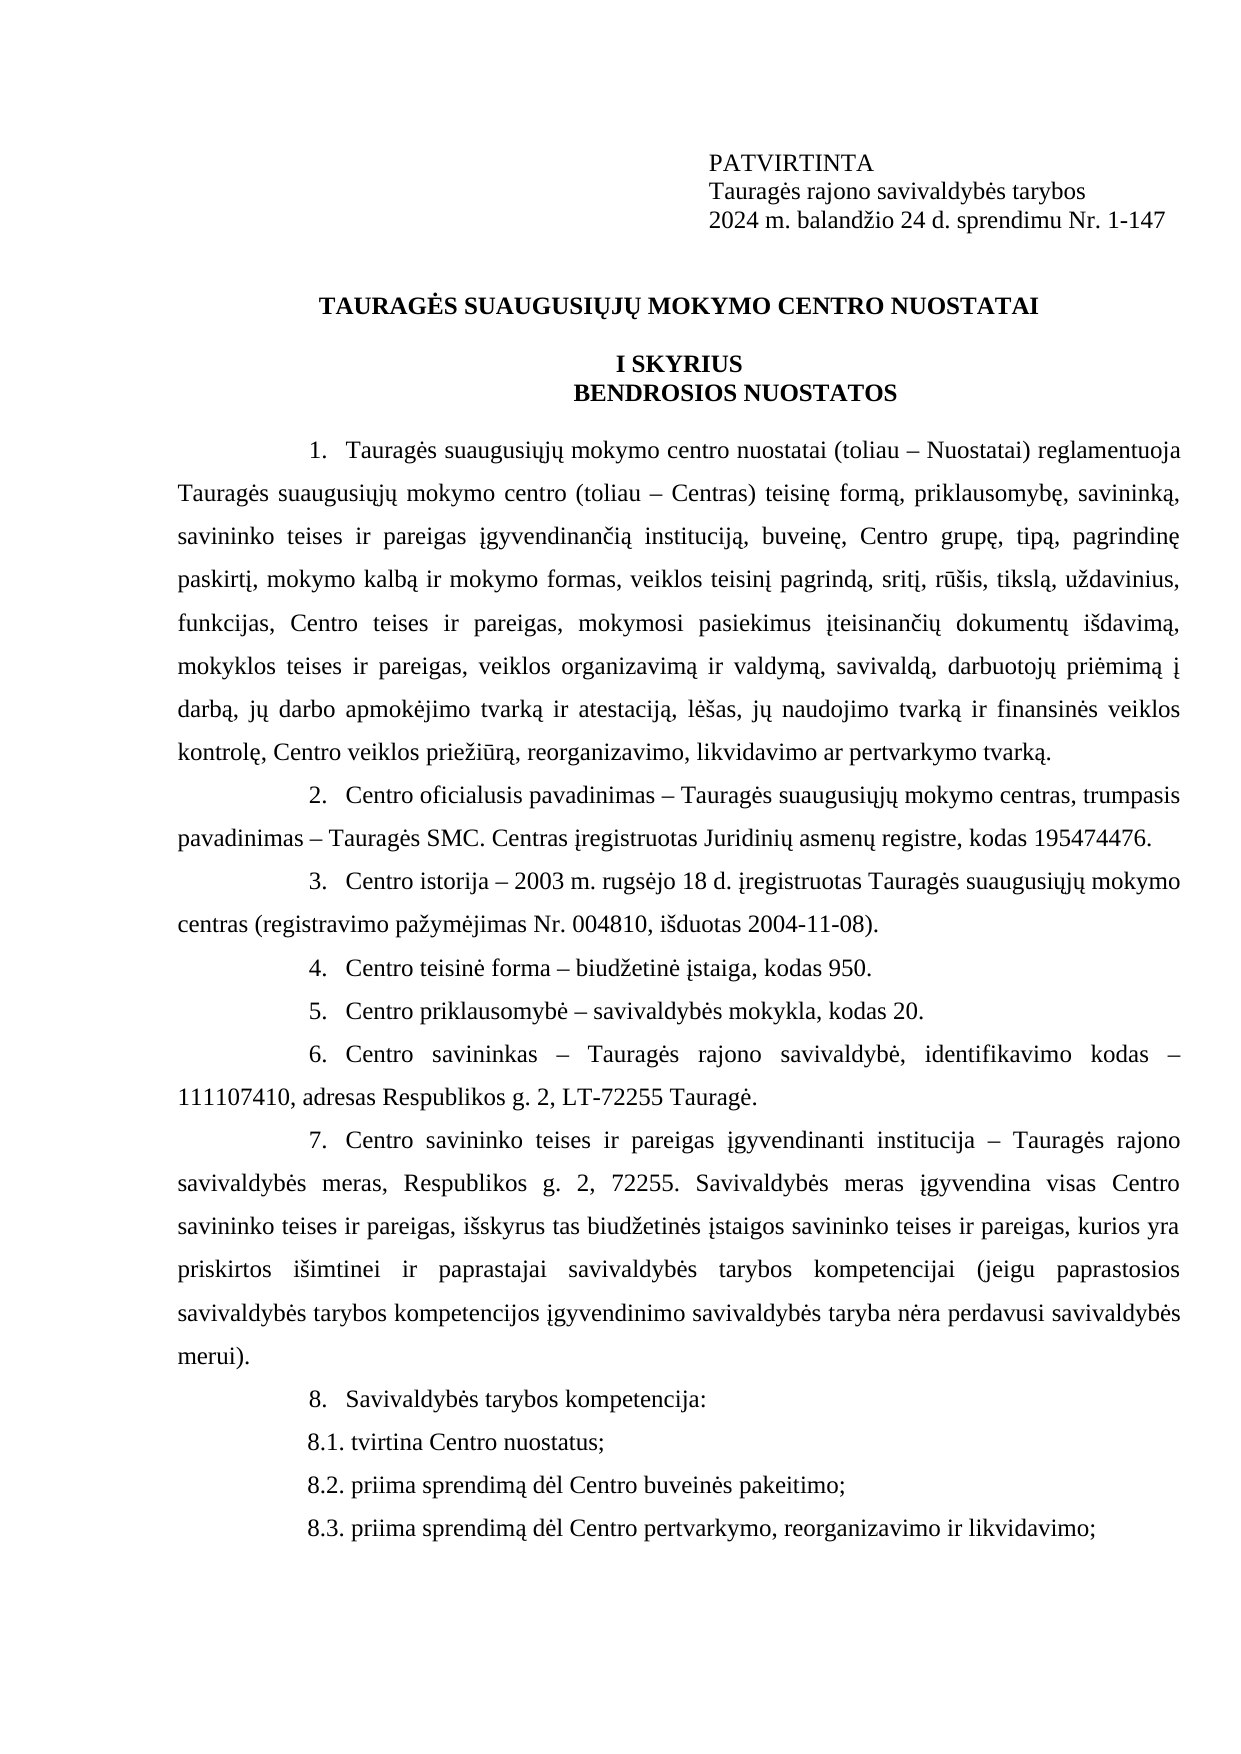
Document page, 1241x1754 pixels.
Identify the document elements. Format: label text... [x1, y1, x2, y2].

text 2. Centro oficialusis pavadinimas – Tauragės suaugusiųjų mokymo centras, trumpasis pavadinimas – Tauragės SMC. Centras įregistruotas Juridinių asmenų registre, kodas 195474476. [177, 780, 1181, 852]
text Tauragės rajono savivaldybės tarybos [709, 176, 1181, 205]
text 8. Savivaldybės tarybos kompetencija: [177, 1384, 1181, 1413]
text 4. Centro teisinė forma – biudžetinė įstaiga, kodas 950. [177, 953, 1181, 981]
text 2024 m. balandžio 24 d. sprendimu Nr. 1-147 [709, 205, 1181, 234]
text 6. Centro savininkas – Tauragės rajono savivaldybė, identifikavimo kodas – 111107410, adresas Respublikos g. 2, LT-72255 Tauragė. [177, 1039, 1181, 1111]
text PATVIRTINTA [709, 148, 1181, 176]
text 8.3. priima sprendimą dėl Centro pertvarkymo, reorganizavimo ir likvidavimo; [177, 1513, 1181, 1542]
text 3. Centro istorija – 2003 m. rugsėjo 18 d. įregistruotas Tauragės suaugusiųjų mokymo centras (registravimo pažymėjimas Nr. 004810, išduotas 2004-11-08). [177, 866, 1181, 938]
text BENDROSIOS NUOSTATOS [290, 378, 1181, 406]
text I SKYRIUS [177, 349, 1181, 378]
text 7. Centro savininko teises ir pareigas įgyvendinanti institucija – Tauragės rajono savivaldybės meras, Respublikos g. 2, 72255. Savivaldybės meras įgyvendina visas Centro savininko teises ir pareigas, išskyrus tas biudžetinės įstaigos savininko teises ir pareigas, kurios yra priskirtos išimtinei ir paprastajai savivaldybės tarybos kompetencijai (jeigu paprastosios savivaldybės tarybos kompetencijos įgyvendinimo savivaldybės taryba nėra perdavusi savivaldybės merui). [177, 1125, 1181, 1369]
text TAURAGĖS SUAUGUSIŲJŲ MOKYMO CENTRO NUOSTATAI [177, 291, 1181, 320]
text 1. Tauragės suaugusiųjų mokymo centro nuostatai (toliau – Nuostatai) reglamentuoja Tauragės suaugusiųjų mokymo centro (toliau – Centras) teisinę formą, priklausomybę, savininką, savininko teises ir pareigas įgyvendinančią instituciją, buveinę, Centro grupę, tipą, pagrindinę paskirtį, mokymo kalbą ir mokymo formas, veiklos teisinį pagrindą, sritį, rūšis, tikslą, uždavinius, funkcijas, Centro teises ir pareigas, mokymosi pasiekimus įteisinančių dokumentų išdavimą, mokyklos teises ir pareigas, veiklos organizavimą ir valdymą, savivaldą, darbuotojų priėmimą į darbą, jų darbo apmokėjimo tvarką ir atestaciją, lėšas, jų naudojimo tvarką ir finansinės veiklos kontrolę, Centro veiklos priežiūrą, reorganizavimo, likvidavimo ar pertvarkymo tvarką. [177, 435, 1181, 766]
text 5. Centro priklausomybė – savivaldybės mokykla, kodas 20. [177, 996, 1181, 1024]
text 8.1. tvirtina Centro nuostatus; [177, 1427, 1181, 1456]
text 8.2. priima sprendimą dėl Centro buveinės pakeitimo; [177, 1470, 1181, 1499]
